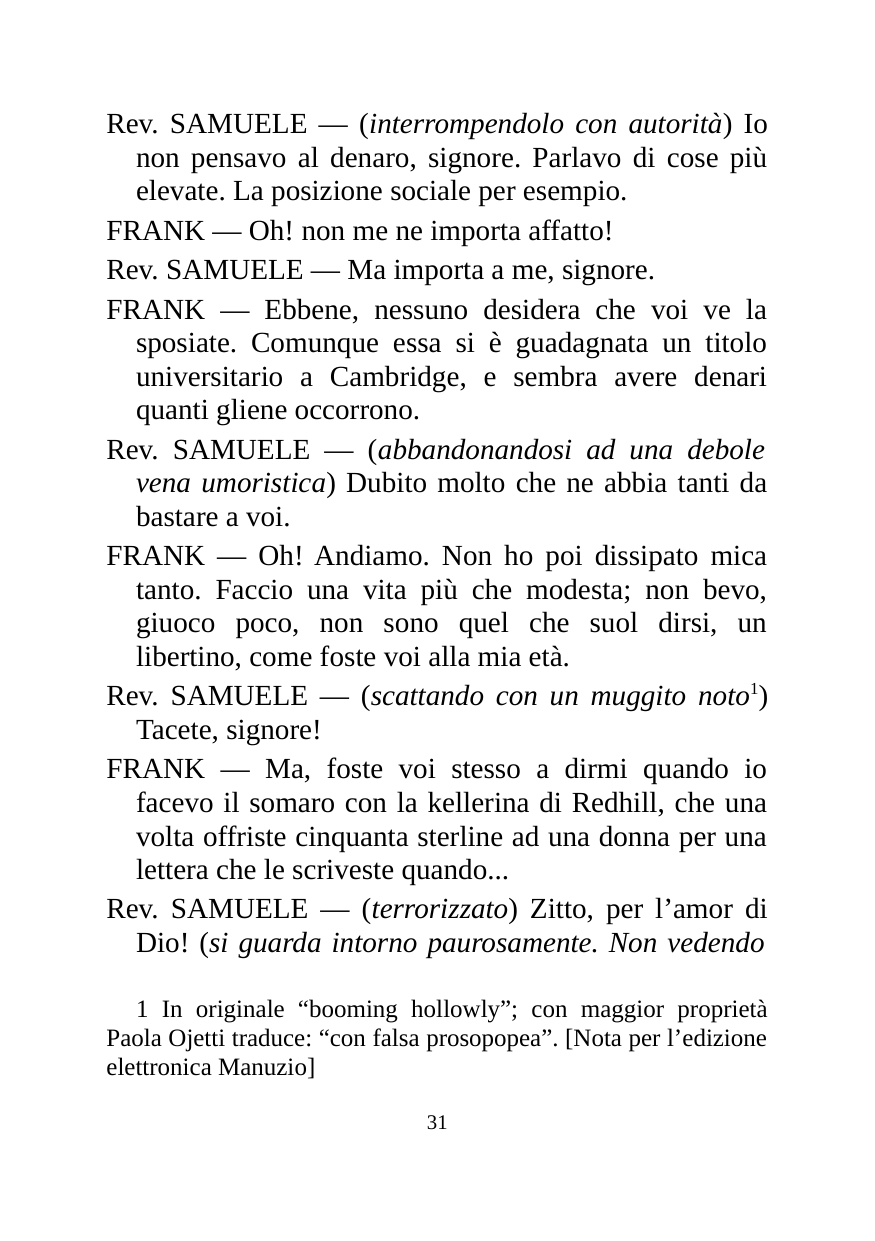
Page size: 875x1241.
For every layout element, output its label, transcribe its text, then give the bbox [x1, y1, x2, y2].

text FRANK — Ma, foste voi stesso a dirmi quando io facevo il somaro con la kellerina di Redhill, che una volta offriste cinquanta sterline ad una donna per una lettera che le scriveste quando... [106, 752, 768, 886]
text Rev. SAMUELE — (interrompendolo con autorità) Io non pensavo al denaro, signore. Parlavo di cose più elevate. La posizione sociale per esempio. [106, 106, 768, 207]
text Rev. SAMUELE — Ma importa a me, signore. [106, 252, 768, 286]
text FRANK — Ebbene, nessuno desidera che voi ve la sposiate. Comunque essa si è guadagnata un titolo universitario a Cambridge, e sembra avere denari quanti gliene occorrono. [106, 292, 768, 426]
text Rev. SAMUELE — (scattando con un muggito noto) Tacete, signore! [106, 678, 768, 746]
text FRANK — Oh! non me ne importa affatto! [106, 213, 768, 246]
text FRANK — Oh! Andiamo. Non ho poi dissipato mica tanto. Faccio una vita più che modesta; non bevo, giuoco poco, non sono quel che suol dirsi, un libertino, come foste voi alla mia età. [106, 538, 768, 673]
text Rev. SAMUELE — (abbandonandosi ad una debole vena umoristica) Dubito molto che ne abbia tanti da bastare a voi. [106, 432, 768, 532]
text In originale “booming hollowly”; con maggior proprietà Paola Ojetti traduce: “con falsa prosopopea”. [Nota per l’edizione elettronica Manuzio] [106, 994, 768, 1080]
text Rev. SAMUELE — (terrorizzato) Zitto, per l’amor di Dio! (si guarda intorno paurosamente. Non vedendo [106, 892, 768, 959]
